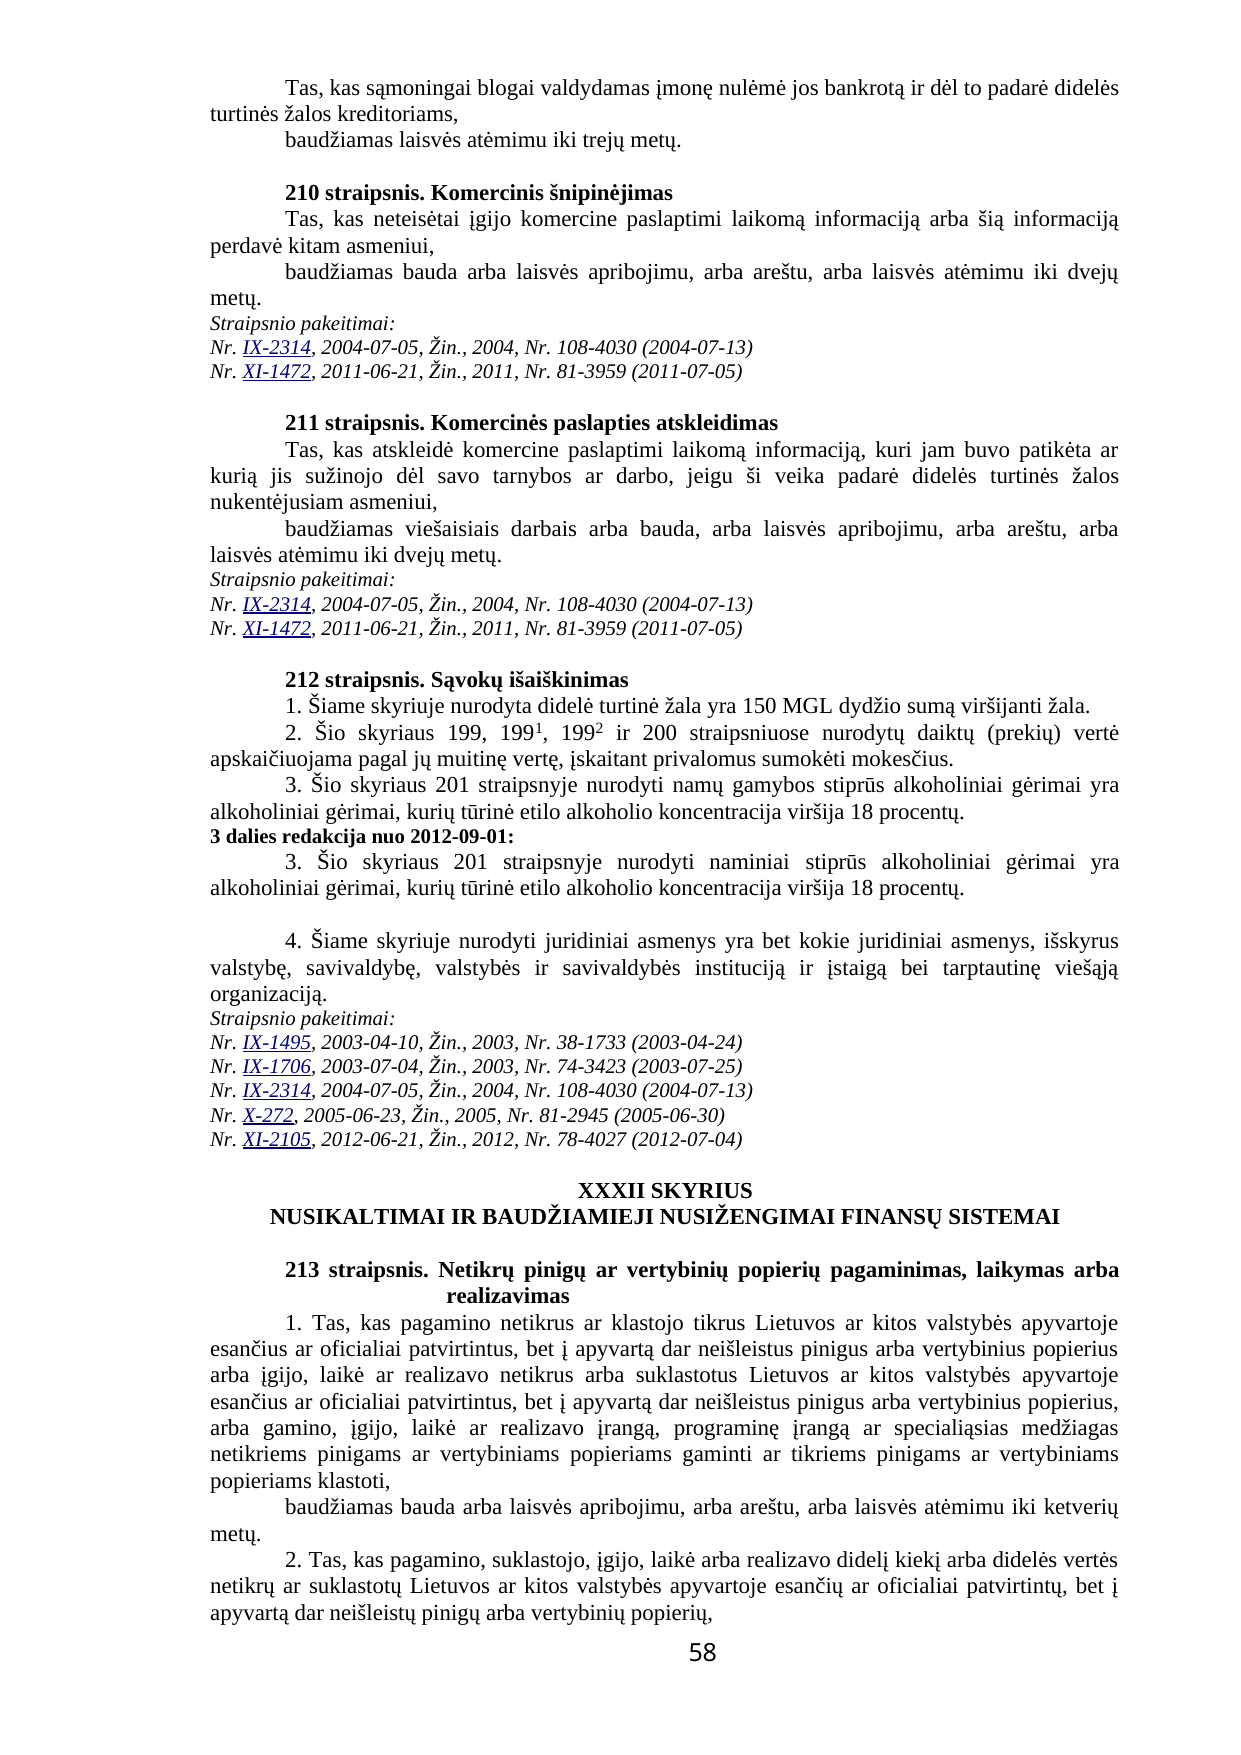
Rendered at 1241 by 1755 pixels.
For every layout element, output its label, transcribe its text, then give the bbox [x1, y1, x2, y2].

text XXXII SKYRIUS [210, 1177, 1120, 1203]
text Nr. IX-2314, 2004-07-05, Žin., 2004, Nr. 108-4030 (2004-07-13) [210, 591, 1120, 616]
text 3 dalies redakcija nuo 2012-09-01: [210, 824, 1120, 848]
text baudžiamas bauda arba laisvės apribojimu, arba areštu, arba laisvės atėmimu iki ketverių metų. [210, 1493, 1120, 1546]
text baudžiamas viešaisiais darbais arba bauda, arba laisvės apribojimu, arba areštu, arba laisvės atėmimu iki dvejų metų. [210, 515, 1120, 567]
text 3. Šio skyriaus 201 straipsnyje nurodyti naminiai stiprūs alkoholiniai gėrimai yra alkoholiniai gėrimai, kurių tūrinė etilo alkoholio koncentracija viršija 18 procentų. [210, 848, 1120, 901]
text 3. Šio skyriaus 201 straipsnyje nurodyti namų gamybos stiprūs alkoholiniai gėrimai yra alkoholiniai gėrimai, kurių tūrinė etilo alkoholio koncentracija viršija 18 procentų. [210, 771, 1120, 824]
text Nr. IX-2314, 2004-07-05, Žin., 2004, Nr. 108-4030 (2004-07-13) [210, 1078, 1120, 1102]
text 210 straipsnis. Komercinis šnipinėjimas [210, 179, 1120, 205]
text Straipsnio pakeitimai: [210, 567, 1120, 591]
text Straipsnio pakeitimai: [210, 1006, 1120, 1030]
text 1. Tas, kas pagamino netikrus ar klastojo tikrus Lietuvos ar kitos valstybės apyvartoje esančius ar oficialiai patvirtintus, bet į apyvartą dar neišleistus pinigus arba vertybinius popierius arba įgijo, laikė ar realizavo netikrus arba suklastotus Lietuvos ar kitos valstybės apyvartoje esančius ar oficialiai patvirtintus, bet į apyvartą dar neišleistus pinigus arba vertybinius popierius, arba gamino, įgijo, laikė ar realizavo įrangą, programinę įrangą ar specialiąsias medžiagas netikriems pinigams ar vertybiniams popieriams gaminti ar tikriems pinigams ar vertybiniams popieriams klastoti, [210, 1309, 1120, 1493]
text Nr. XI-1472, 2011-06-21, Žin., 2011, Nr. 81-3959 (2011-07-05) [210, 359, 1120, 383]
text NUSIKALTIMAI IR BAUDŽIAMIEJI NUSIŽENGIMAI FINANSŲ SISTEMAI [210, 1203, 1120, 1230]
text 1. Šiame skyriuje nurodyta didelė turtinė žala yra 150 MGL dydžio sumą viršijanti žala. [210, 692, 1120, 719]
text Nr. X-272, 2005-06-23, Žin., 2005, Nr. 81-2945 (2005-06-30) [210, 1102, 1120, 1127]
text Nr. IX-2314, 2004-07-05, Žin., 2004, Nr. 108-4030 (2004-07-13) [210, 335, 1120, 359]
text Nr. XI-1472, 2011-06-21, Žin., 2011, Nr. 81-3959 (2011-07-05) [210, 616, 1120, 639]
text 213 straipsnis. Netikrų pinigų ar vertybinių popierių pagaminimas, laikymas arba realizavimas [285, 1256, 1120, 1309]
text Nr. XI-2105, 2012-06-21, Žin., 2012, Nr. 78-4027 (2012-07-04) [210, 1127, 1120, 1151]
text 4. Šiame skyriuje nurodyti juridiniai asmenys yra bet kokie juridiniai asmenys, išskyrus valstybę, savivaldybę, valstybės ir savivaldybės instituciją ir įstaigą bei tarptautinę viešąją organizaciją. [210, 927, 1120, 1006]
text 2. Šio skyriaus 199, 1991, 1992 ir 200 straipsniuose nurodytų daiktų (prekių) vertė apskaičiuojama pagal jų muitinę vertę, įskaitant privalomus sumokėti mokesčius. [210, 719, 1120, 771]
text 211 straipsnis. Komercinės paslapties atskleidimas [210, 409, 1120, 436]
text baudžiamas bauda arba laisvės apribojimu, arba areštu, arba laisvės atėmimu iki dvejų metų. [210, 258, 1120, 311]
text baudžiamas laisvės atėmimu iki trejų metų. [210, 126, 1120, 153]
text 2. Tas, kas pagamino, suklastojo, įgijo, laikė arba realizavo didelį kiekį arba didelės vertės netikrų ar suklastotų Lietuvos ar kitos valstybės apyvartoje esančių ar oficialiai patvirtintų, bet į apyvartą dar neišleistų pinigų arba vertybinių popierių, [210, 1546, 1120, 1625]
text 212 straipsnis. Sąvokų išaiškinimas [210, 666, 1120, 692]
text Nr. IX-1706, 2003-07-04, Žin., 2003, Nr. 74-3423 (2003-07-25) [210, 1054, 1120, 1078]
text Tas, kas atskleidė komercine paslaptimi laikomą informaciją, kuri jam buvo patikėta ar kurią jis sužinojo dėl savo tarnybos ar darbo, jeigu ši veika padarė didelės turtinės žalos nukentėjusiam asmeniui, [210, 436, 1120, 515]
text Tas, kas neteisėtai įgijo komercine paslaptimi laikomą informaciją arba šią informaciją perdavė kitam asmeniui, [210, 205, 1120, 258]
text Nr. IX-1495, 2003-04-10, Žin., 2003, Nr. 38-1733 (2003-04-24) [210, 1030, 1120, 1054]
text Straipsnio pakeitimai: [210, 311, 1120, 335]
text Tas, kas sąmoningai blogai valdydamas įmonę nulėmė jos bankrotą ir dėl to padarė didelės turtinės žalos kreditoriams, [210, 73, 1120, 126]
